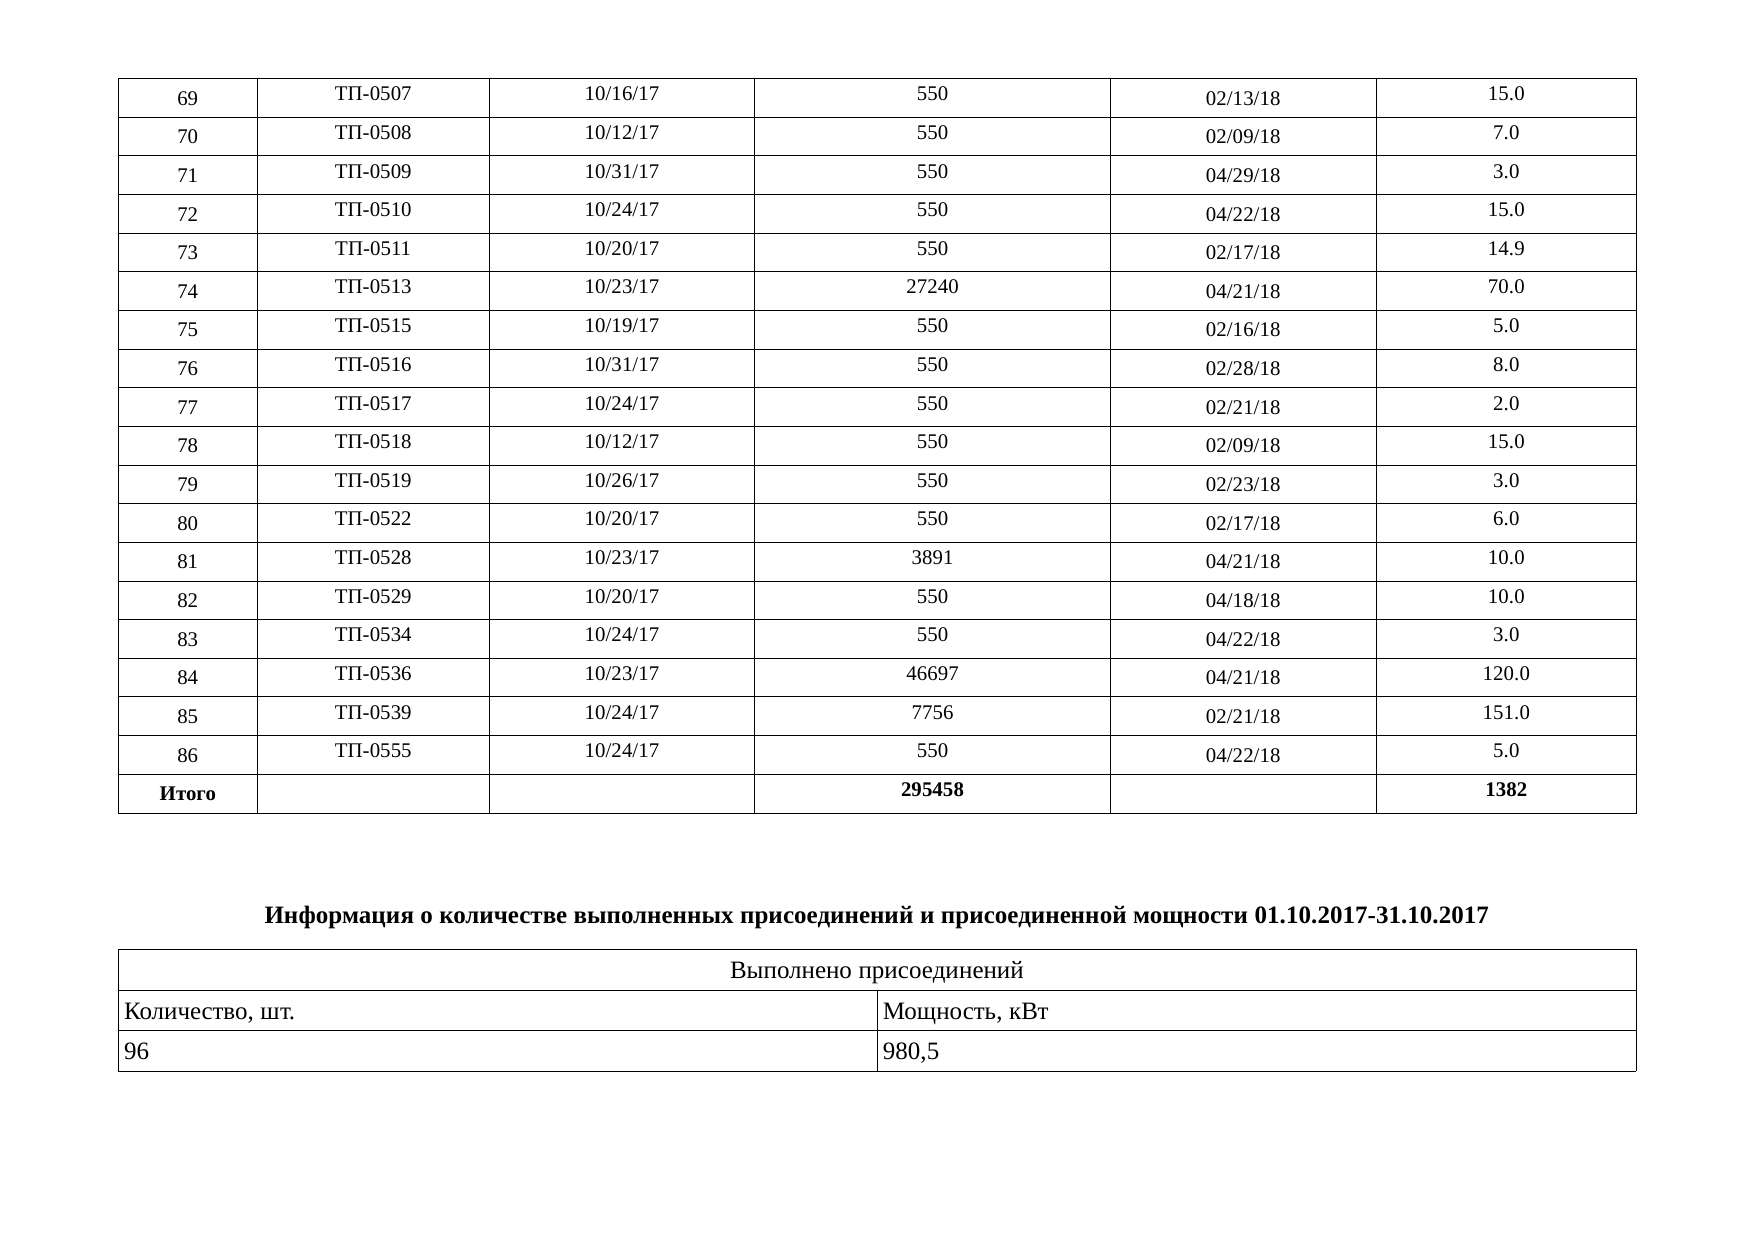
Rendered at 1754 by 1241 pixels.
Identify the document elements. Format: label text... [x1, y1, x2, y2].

table_cell 16.10.17 [490, 79, 754, 117]
table_cell 69 [119, 79, 257, 117]
table_cell ТП-0515 [258, 311, 489, 349]
table_cell 28.02.18 [1111, 350, 1376, 387]
table_cell 3891 [755, 543, 1110, 581]
table_cell 24.10.17 [490, 388, 754, 426]
table_cell 550 [755, 620, 1110, 658]
table_cell 86 [119, 736, 257, 774]
table_cell 70 [119, 118, 257, 155]
table_cell ТП-0522 [258, 504, 489, 542]
table_cell 17.02.18 [1111, 504, 1376, 542]
table_cell 81 [119, 543, 257, 581]
table_cell ТП-0508 [258, 118, 489, 155]
table_cell 31.10.17 [490, 350, 754, 387]
table_cell 21.04.18 [1111, 272, 1376, 310]
table_cell 980,5 [878, 1031, 1636, 1071]
table_cell 31.10.17 [490, 156, 754, 194]
table_cell 120,0 [1377, 659, 1636, 696]
table_cell 73 [119, 234, 257, 271]
table_cell 78 [119, 427, 257, 464]
table_cell 15,0 [1377, 427, 1636, 464]
table_cell Количество, шт. [119, 991, 877, 1030]
table_cell 26.10.17 [490, 466, 754, 503]
table_cell 2,0 [1377, 388, 1636, 426]
table_cell 20.10.17 [490, 504, 754, 542]
table_cell 7,0 [1377, 118, 1636, 155]
table_cell 15,0 [1377, 79, 1636, 117]
table_cell [258, 775, 489, 812]
table_cell 3,0 [1377, 620, 1636, 658]
table_cell 71 [119, 156, 257, 194]
table_cell 19.10.17 [490, 311, 754, 349]
table_cell 7756 [755, 697, 1110, 735]
table_cell 17.02.18 [1111, 234, 1376, 271]
table_cell 295458 [755, 775, 1110, 812]
table_cell 12.10.17 [490, 118, 754, 155]
table_cell 24.10.17 [490, 736, 754, 774]
table_cell 550 [755, 350, 1110, 387]
table_cell 79 [119, 466, 257, 503]
table_cell 09.02.18 [1111, 118, 1376, 155]
table_cell 23.10.17 [490, 543, 754, 581]
table_cell 46697 [755, 659, 1110, 696]
table_header Выполнено присоединений [119, 950, 1636, 990]
table_cell 6,0 [1377, 504, 1636, 542]
table_cell ТП-0516 [258, 350, 489, 387]
table_cell Мощность, кВт [878, 991, 1636, 1030]
table_cell 75 [119, 311, 257, 349]
table_cell 550 [755, 195, 1110, 233]
table_cell 3,0 [1377, 466, 1636, 503]
table_cell 77 [119, 388, 257, 426]
table_cell 83 [119, 620, 257, 658]
table_cell 20.10.17 [490, 582, 754, 619]
table_cell ТП-0510 [258, 195, 489, 233]
table_cell 3,0 [1377, 156, 1636, 194]
table_cell 09.02.18 [1111, 427, 1376, 464]
table_cell 21.02.18 [1111, 697, 1376, 735]
table_cell 550 [755, 736, 1110, 774]
table_cell 85 [119, 697, 257, 735]
table_cell 5,0 [1377, 311, 1636, 349]
table_cell 22.04.18 [1111, 736, 1376, 774]
table_cell 74 [119, 272, 257, 310]
table_cell 20.10.17 [490, 234, 754, 271]
table_cell 21.02.18 [1111, 388, 1376, 426]
table_cell [1111, 775, 1376, 812]
table_cell 12.10.17 [490, 427, 754, 464]
table_cell 72 [119, 195, 257, 233]
table_cell 550 [755, 466, 1110, 503]
table_cell 550 [755, 234, 1110, 271]
table_cell 8,0 [1377, 350, 1636, 387]
table_cell ТП-0513 [258, 272, 489, 310]
table_cell 10,0 [1377, 543, 1636, 581]
table_cell ТП-0528 [258, 543, 489, 581]
table_cell 80 [119, 504, 257, 542]
table_cell 82 [119, 582, 257, 619]
table_cell 23.10.17 [490, 272, 754, 310]
table_cell 15,0 [1377, 195, 1636, 233]
table_cell 550 [755, 427, 1110, 464]
table_cell 550 [755, 582, 1110, 619]
table_cell 18.04.18 [1111, 582, 1376, 619]
table_cell [490, 775, 754, 812]
table_cell 10,0 [1377, 582, 1636, 619]
table_cell 22.04.18 [1111, 620, 1376, 658]
table_cell 550 [755, 311, 1110, 349]
table_cell ТП-0518 [258, 427, 489, 464]
table_cell 27240 [755, 272, 1110, 310]
table_cell 23.10.17 [490, 659, 754, 696]
table_cell ТП-0536 [258, 659, 489, 696]
table_cell 70,0 [1377, 272, 1636, 310]
table_cell 29.04.18 [1111, 156, 1376, 194]
table_cell 550 [755, 79, 1110, 117]
table_cell 14,9 [1377, 234, 1636, 271]
table_cell ТП-0529 [258, 582, 489, 619]
table_cell ТП-0509 [258, 156, 489, 194]
table_cell ТП-0539 [258, 697, 489, 735]
table_cell ТП-0511 [258, 234, 489, 271]
table_cell ТП-0507 [258, 79, 489, 117]
table_cell 24.10.17 [490, 697, 754, 735]
table_cell 21.04.18 [1111, 659, 1376, 696]
table_cell ТП-0534 [258, 620, 489, 658]
table_cell 550 [755, 156, 1110, 194]
table_cell 550 [755, 118, 1110, 155]
table_cell 96 [119, 1031, 877, 1071]
table_cell 550 [755, 504, 1110, 542]
table_cell 24.10.17 [490, 620, 754, 658]
table_cell 76 [119, 350, 257, 387]
table_cell 151,0 [1377, 697, 1636, 735]
table_cell Итого [119, 775, 257, 812]
table_cell 24.10.17 [490, 195, 754, 233]
table_cell ТП-0555 [258, 736, 489, 774]
table_cell 22.04.18 [1111, 195, 1376, 233]
text Информация о количестве выполненных присоединений и присоединенной мощности 01.10.2017-31.10.2017 [118, 900, 1636, 929]
table_cell 13.02.18 [1111, 79, 1376, 117]
table_cell 16.02.18 [1111, 311, 1376, 349]
table_cell 21.04.18 [1111, 543, 1376, 581]
table_cell 550 [755, 388, 1110, 426]
table_cell 23.02.18 [1111, 466, 1376, 503]
table_cell ТП-0517 [258, 388, 489, 426]
table_cell 84 [119, 659, 257, 696]
table_cell 1382 [1377, 775, 1636, 812]
table_cell 5,0 [1377, 736, 1636, 774]
table_cell ТП-0519 [258, 466, 489, 503]
